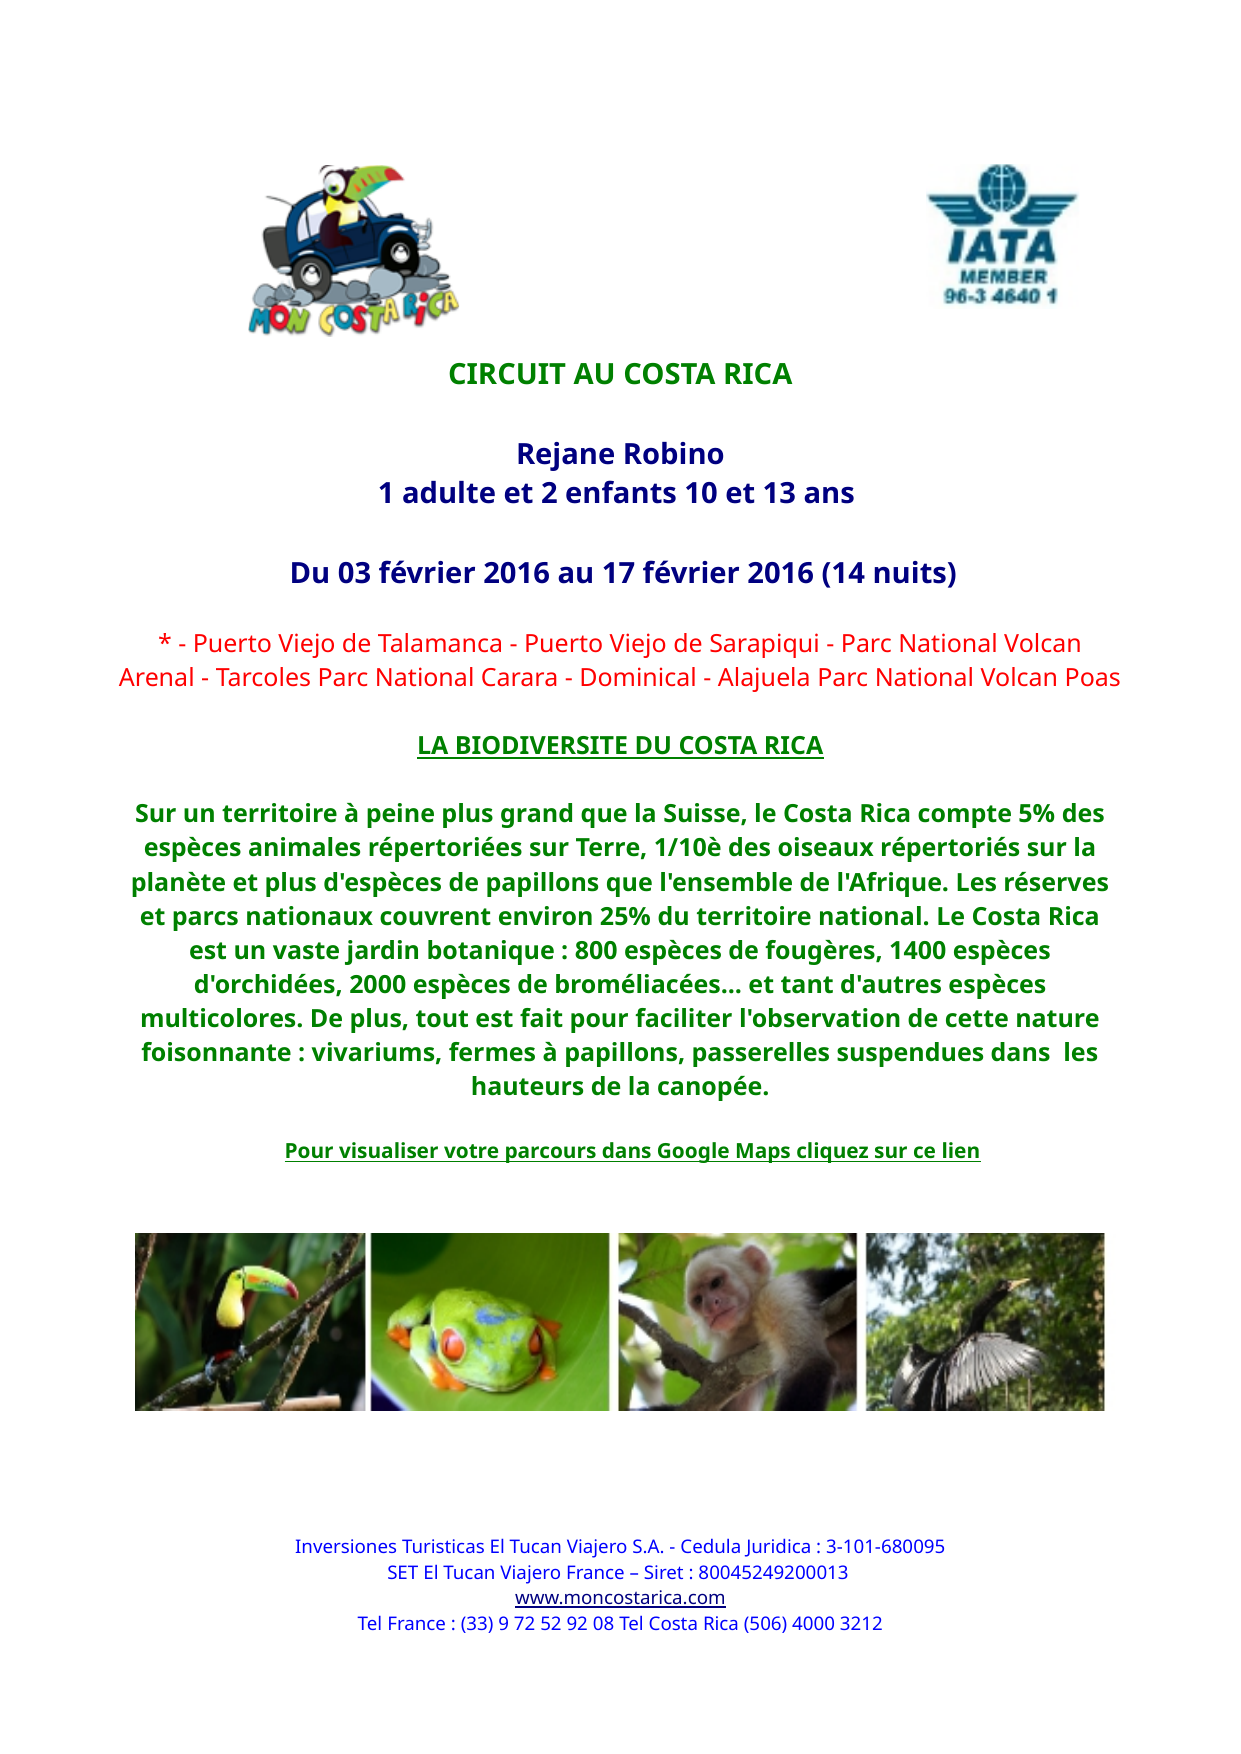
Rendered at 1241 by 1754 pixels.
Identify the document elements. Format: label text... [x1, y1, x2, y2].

picture [248, 165, 460, 337]
text Du 03 février 2016 au 17 février 2016 (14 nuits) [118, 552, 1122, 592]
text CIRCUIT AU COSTA RICA [118, 353, 1122, 393]
table_header [620, 118, 1122, 353]
text Pour visualiser votre parcours dans Google Maps cliquez sur ce lien [118, 1137, 1146, 1165]
text Rejane Robino [118, 433, 1122, 473]
picture [135, 1233, 1116, 1411]
table_header [118, 118, 620, 353]
text * - Puerto Viejo de Talamanca - Puerto Viejo de Sarapiqui - Parc National Volcan Arenal - Tarcoles Parc National Carara - Dominical - Alajuela Parc National Volcan Poas [118, 626, 1122, 694]
picture [926, 164, 1080, 309]
text 1 adulte et 2 enfants 10 et 13 ans [118, 473, 1122, 512]
text Sur un territoire à peine plus grand que la Suisse, le Costa Rica compte 5% des espèces animales répertoriées sur Terre, 1/10è des oiseaux répertoriés sur la planète et plus d'espèces de papillons que l'ensemble de l'Afrique. Les réserves et parcs nationaux couvrent environ 25% du territoire national. Le Costa Rica est un vaste jardin botanique : 800 espèces de fougères, 1400 espèces d'orchidées, 2000 espèces de broméliacées... et tant d'autres espèces multicolores. De plus, tout est fait pour faciliter l'observation de cette nature foisonnante : vivariums, fermes à papillons, passerelles suspendues dans les hauteurs de la canopée. [118, 796, 1122, 1103]
text LA BIODIVERSITE DU COSTA RICA [118, 728, 1122, 762]
